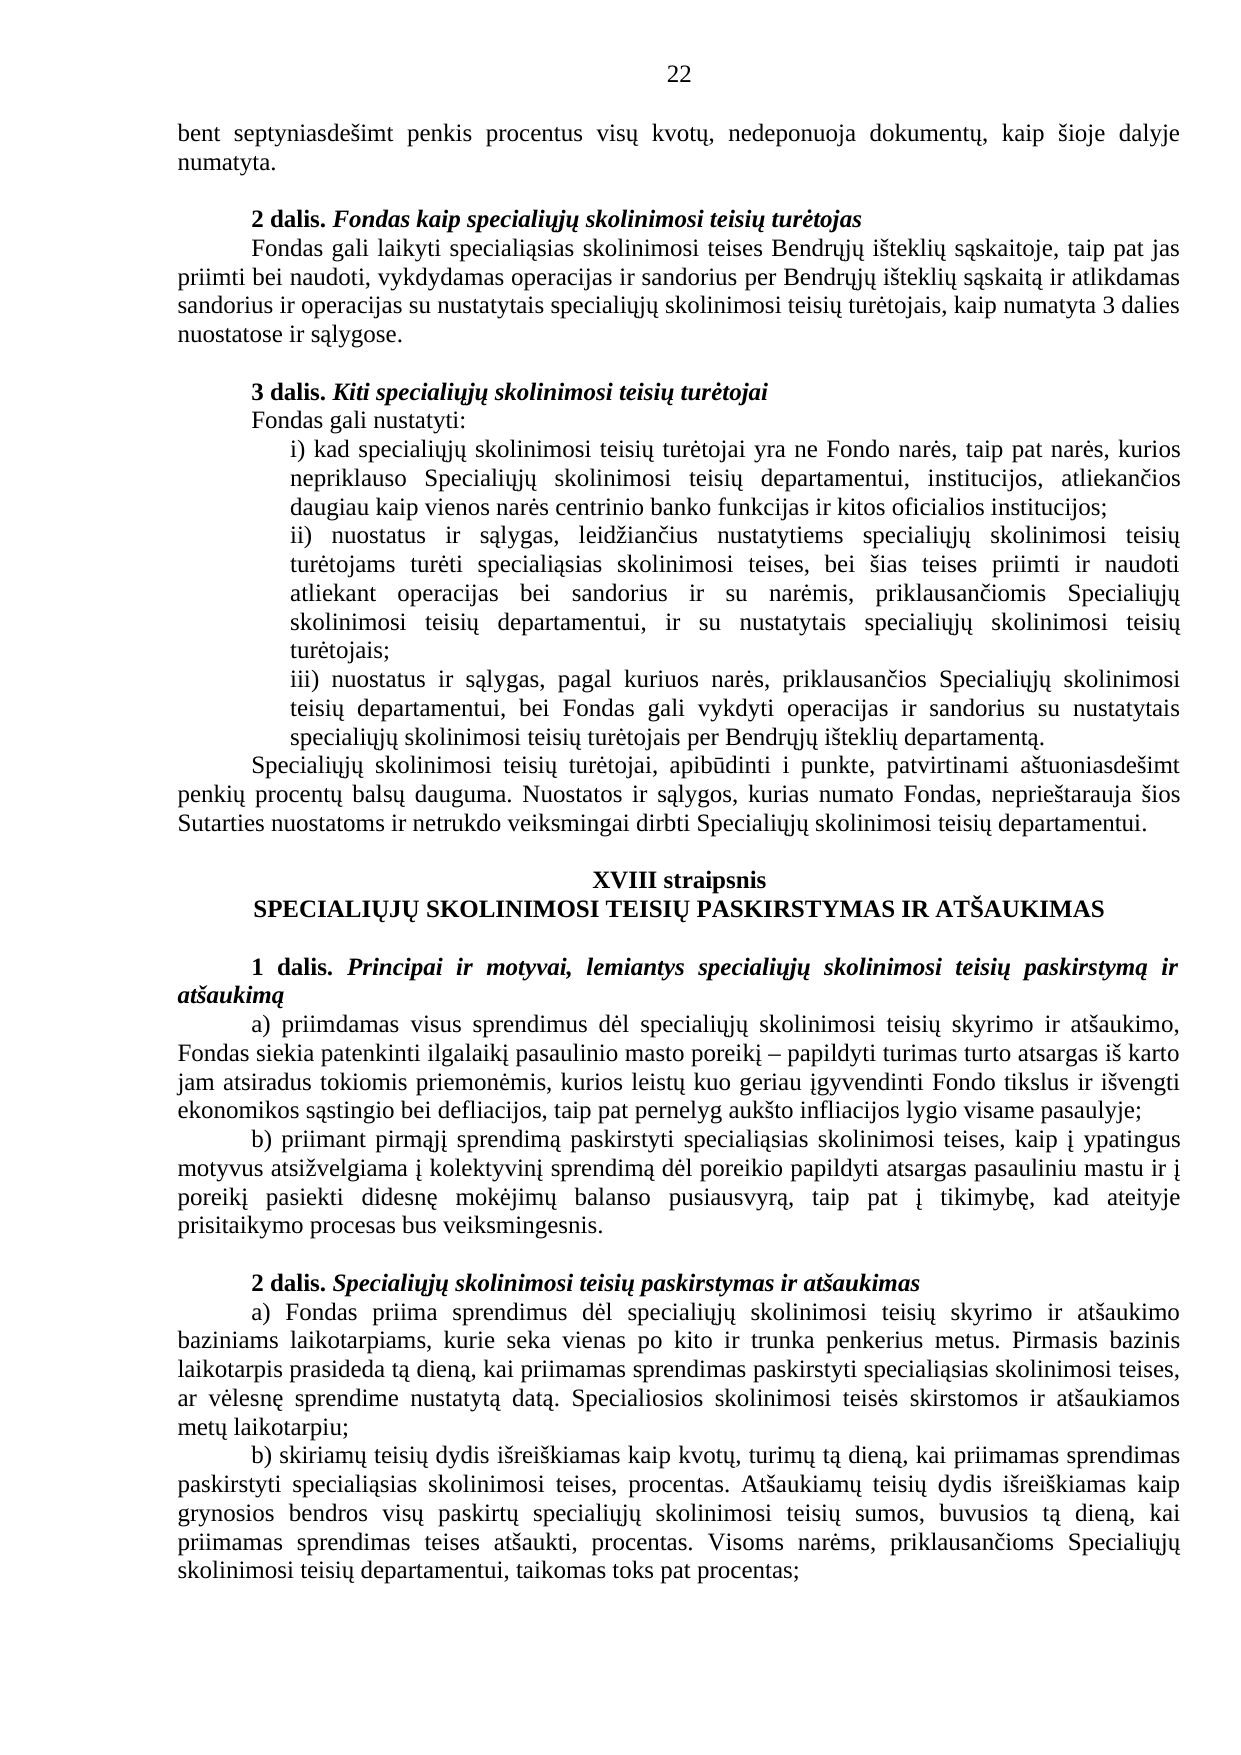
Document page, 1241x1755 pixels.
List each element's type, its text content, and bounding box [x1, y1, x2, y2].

text i) kad specialiųjų skolinimosi teisių turėtojai yra ne Fondo narės, taip pat narės, kurios nepriklauso Specialiųjų skolinimosi teisių departamentui, institucijos, atliekančios daugiau kaip vienos narės centrinio banko funkcijas ir kitos oficialios institucijos; [290, 434, 1181, 521]
text b) skiriamų teisių dydis išreiškiamas kaip kvotų, turimų tą dieną, kai priimamas sprendimas paskirstyti specialiąsias skolinimosi teises, procentas. Atšaukiamų teisių dydis išreiškiamas kaip grynosios bendros visų paskirtų specialiųjų skolinimosi teisių sumos, buvusios tą dieną, kai priimamas sprendimas teises atšaukti, procentas. Visoms narėms, priklausančioms Specialiųjų skolinimosi teisių departamentui, taikomas toks pat procentas; [177, 1441, 1181, 1584]
text 2 dalis. Fondas kaip specialiųjų skolinimosi teisių turėtojas [177, 204, 1181, 233]
text Specialiųjų skolinimosi teisių turėtojai, apibūdinti i punkte, patvirtinami aštuoniasdešimt penkių procentų balsų dauguma. Nuostatos ir sąlygos, kurias numato Fondas, neprieštarauja šios Sutarties nuostatoms ir netrukdo veiksmingai dirbti Specialiųjų skolinimosi teisių departamentui. [177, 751, 1181, 837]
text Fondas gali nustatyti: [177, 406, 1181, 434]
text 1 dalis. Principai ir motyvai, lemiantys specialiųjų skolinimosi teisių paskirstymą ir atšaukimą [177, 952, 1181, 1009]
text 2 dalis. Specialiųjų skolinimosi teisių paskirstymas ir atšaukimas [177, 1268, 1181, 1297]
text XVIII straipsnis [177, 866, 1181, 894]
text b) priimant pirmąjį sprendimą paskirstyti specialiąsias skolinimosi teises, kaip į ypatingus motyvus atsižvelgiama į kolektyvinį sprendimą dėl poreikio papildyti atsargas pasauliniu mastu ir į poreikį pasiekti didesnę mokėjimų balanso pusiausvyrą, taip pat į tikimybę, kad ateityje prisitaikymo procesas bus veiksmingesnis. [177, 1124, 1181, 1239]
text Fondas gali laikyti specialiąsias skolinimosi teises Bendrųjų išteklių sąskaitoje, taip pat jas priimti bei naudoti, vykdydamas operacijas ir sandorius per Bendrųjų išteklių sąskaitą ir atlikdamas sandorius ir operacijas su nustatytais specialiųjų skolinimosi teisių turėtojais, kaip numatyta 3 dalies nuostatose ir sąlygose. [177, 233, 1181, 348]
text Specialiųjų skolinimosi teisių paskirstymas ir atšaukimas [177, 894, 1181, 923]
text a) priimdamas visus sprendimus dėl specialiųjų skolinimosi teisių skyrimo ir atšaukimo, Fondas siekia patenkinti ilgalaikį pasaulinio masto poreikį – papildyti turimas turto atsargas iš karto jam atsiradus tokiomis priemonėmis, kurios leistų kuo geriau įgyvendinti Fondo tikslus ir išvengti ekonomikos sąstingio bei defliacijos, taip pat pernelyg aukšto infliacijos lygio visame pasaulyje; [177, 1009, 1181, 1124]
text bent septyniasdešimt penkis procentus visų kvotų, nedeponuoja dokumentų, kaip šioje dalyje numatyta. [177, 118, 1181, 176]
text ii) nuostatus ir sąlygas, leidžiančius nustatytiems specialiųjų skolinimosi teisių turėtojams turėti specialiąsias skolinimosi teises, bei šias teises priimti ir naudoti atliekant operacijas bei sandorius ir su narėmis, priklausančiomis Specialiųjų skolinimosi teisių departamentui, ir su nustatytais specialiųjų skolinimosi teisių turėtojais; [290, 521, 1181, 664]
text a) Fondas priima sprendimus dėl specialiųjų skolinimosi teisių skyrimo ir atšaukimo baziniams laikotarpiams, kurie seka vienas po kito ir trunka penkerius metus. Pirmasis bazinis laikotarpis prasideda tą dieną, kai priimamas sprendimas paskirstyti specialiąsias skolinimosi teises, ar vėlesnę sprendime nustatytą datą. Specialiosios skolinimosi teisės skirstomos ir atšaukiamos metų laikotarpiu; [177, 1297, 1181, 1441]
text 3 dalis. Kiti specialiųjų skolinimosi teisių turėtojai [177, 377, 1181, 406]
text iii) nuostatus ir sąlygas, pagal kuriuos narės, priklausančios Specialiųjų skolinimosi teisių departamentui, bei Fondas gali vykdyti operacijas ir sandorius su nustatytais specialiųjų skolinimosi teisių turėtojais per Bendrųjų išteklių departamentą. [290, 664, 1181, 751]
